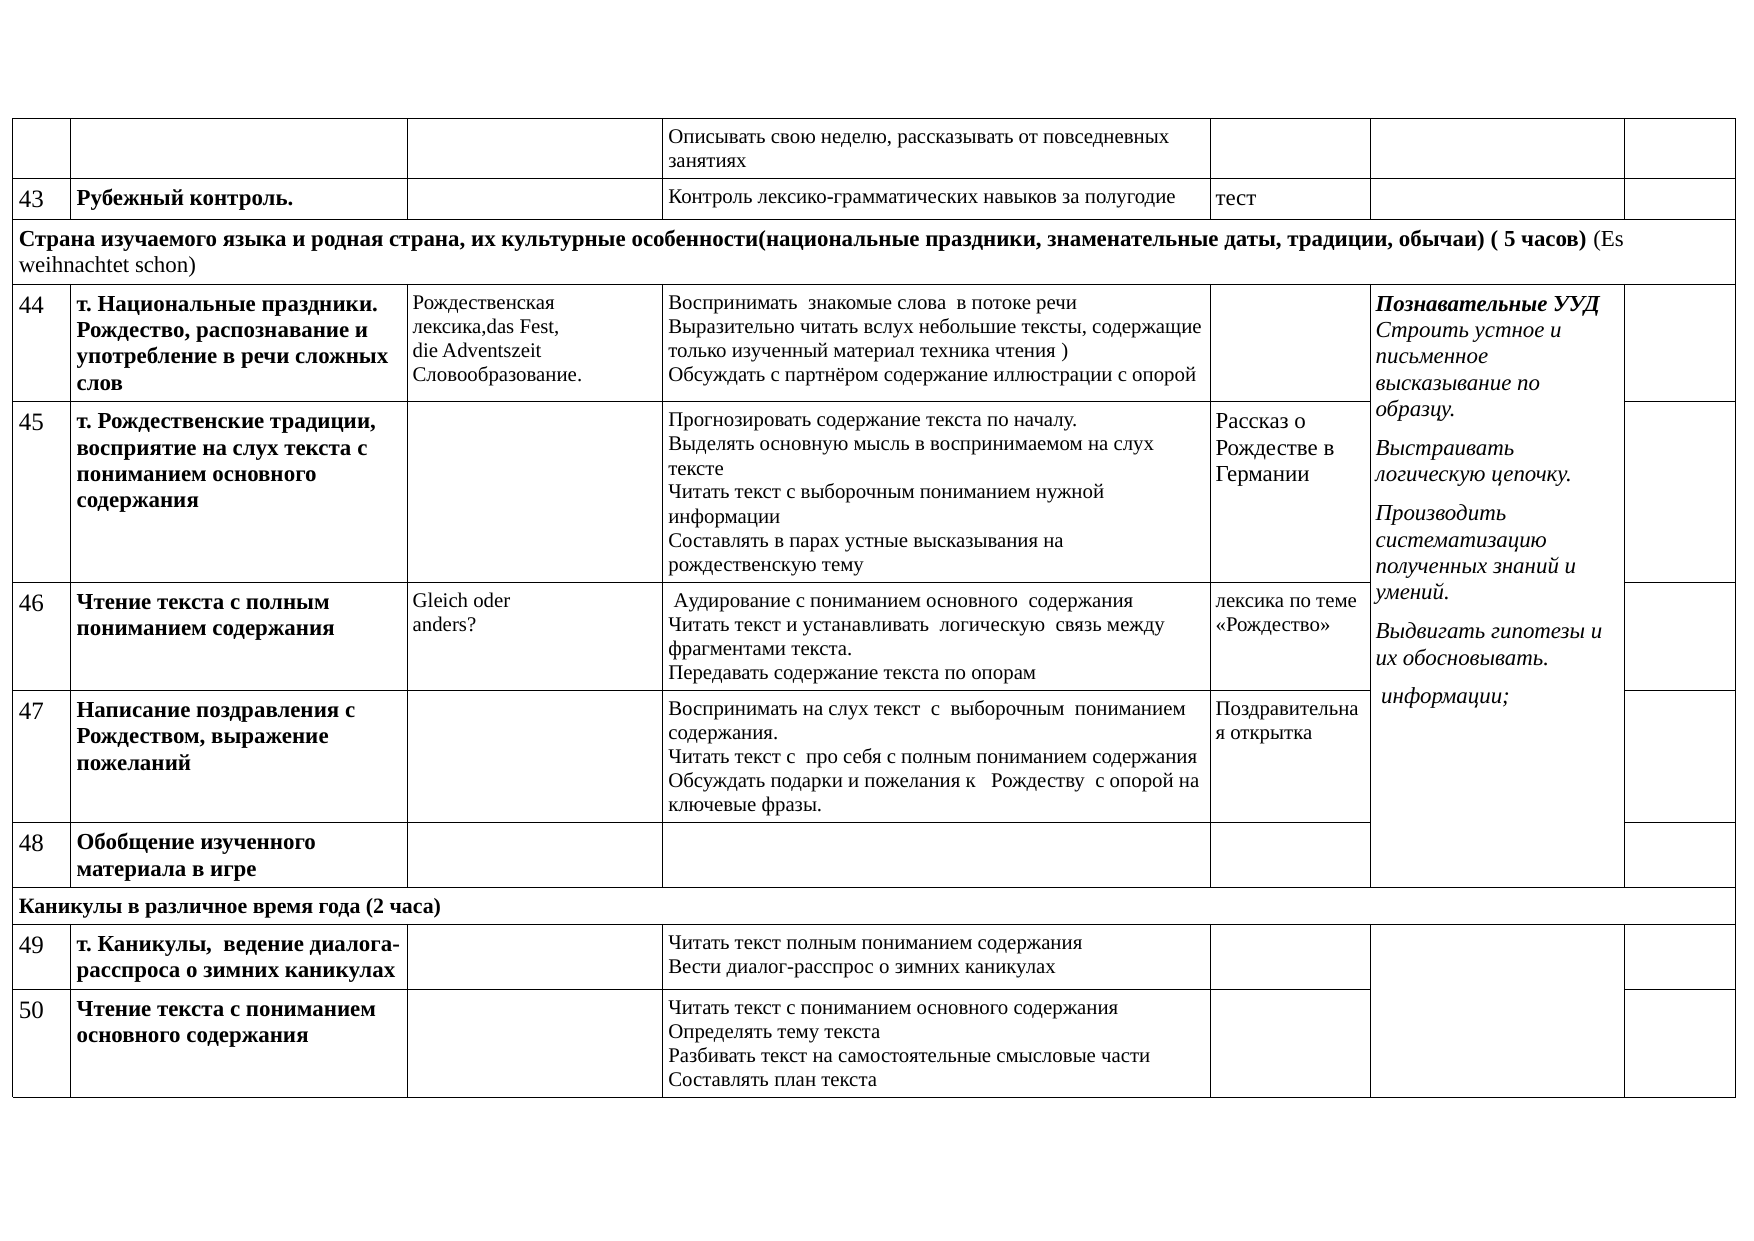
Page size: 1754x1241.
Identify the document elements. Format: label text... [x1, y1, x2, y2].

table_cell Прогнозировать содержание текста по началу. Выделять основную мысль в воспринимаемом на слух тексте Читать текст с выборочным пониманием нужной информации Составлять в парах устные высказывания на рождественскую тему [663, 402, 1210, 581]
table_cell [1211, 119, 1370, 178]
table_cell [1625, 402, 1735, 581]
table_cell [408, 990, 662, 1097]
table_cell [1625, 583, 1735, 690]
table_cell 47 [13, 691, 70, 822]
table_cell [1371, 925, 1624, 1097]
table_cell [1625, 990, 1735, 1097]
table_cell [1211, 925, 1370, 988]
table_cell Рождественская лексика,das Fest, die Adventszeit Словообразование. [408, 285, 662, 401]
table_cell Каникулы в различное время года (2 часа) [13, 888, 1735, 924]
table_cell 46 [13, 583, 70, 690]
table_cell [408, 402, 662, 581]
table_cell Страна изучаемого языка и родная страна, их культурные особенности(национальные праздники, знаменательные даты, традиции, обычаи) ( 5 часов) (Es weihnachtet schon) [13, 220, 1735, 284]
table_cell Читать текст полным пониманием содержания Вести диалог-расспрос о зимних каникулах [663, 925, 1210, 988]
table_cell [408, 119, 662, 178]
table_cell тест [1211, 179, 1370, 219]
table_cell Читать текст с пониманием основного содержания Определять тему текста Разбивать текст на самостоятельные смысловые части Составлять план текста [663, 990, 1210, 1097]
table_cell Описывать свою неделю, рассказывать от повседневных занятиях [663, 119, 1210, 178]
table_cell Чтение текста с пониманием основного содержания [71, 990, 407, 1097]
table_cell [1211, 990, 1370, 1097]
table_cell [13, 119, 70, 178]
table_cell 44 [13, 285, 70, 401]
table_cell [1371, 179, 1624, 219]
table_cell т. Рождественские традиции, восприятие на слух текста с пониманием основного содержания [71, 402, 407, 581]
table_cell Поздравительная открытка [1211, 691, 1370, 822]
table_cell [408, 823, 662, 887]
table_cell 45 [13, 402, 70, 581]
table_cell т. Национальные праздники. Рождество, распознавание и употребление в речи сложных слов [71, 285, 407, 401]
table_cell Познавательные УУД Строить устное и письменное высказывание по образцу. Выстраивать логическую цепочку. Производить систематизацию полученных знаний и умений. Выдвигать гипотезы и их обосновывать. информации; [1371, 285, 1624, 887]
table_cell Аудирование с пониманием основного содержания Читать текст и устанавливать логическую связь между фрагментами текста. Передавать содержание текста по опорам [663, 583, 1210, 690]
table_cell Рубежный контроль. [71, 179, 407, 219]
table_cell [1211, 823, 1370, 887]
table_cell Рассказ о Рождестве в Германии [1211, 402, 1370, 581]
table_cell [1625, 925, 1735, 988]
table_cell 49 [13, 925, 70, 988]
table_cell [1625, 691, 1735, 822]
table_cell [663, 823, 1210, 887]
table_cell [1625, 179, 1735, 219]
table_cell [408, 179, 662, 219]
table_cell Обобщение изученного материала в игре [71, 823, 407, 887]
table_cell Воспринимать на слух текст с выборочным пониманием содержания. Читать текст с про себя с полным пониманием содержания Обсуждать подарки и пожелания к Рождеству с опорой на ключевые фразы. [663, 691, 1210, 822]
table_cell Воспринимать знакомые слова в потоке речи Выразительно читать вслух небольшие тексты, содержащие только изученный материал техника чтения ) Обсуждать с партнёром содержание иллюстрации с опорой [663, 285, 1210, 401]
table_cell [1371, 119, 1624, 178]
table_cell лексика по теме «Рождество» [1211, 583, 1370, 690]
table_cell [1211, 285, 1370, 401]
table_cell Gleich oder anders? [408, 583, 662, 690]
table_cell Чтение текста с полным пониманием содержания [71, 583, 407, 690]
table_cell [1625, 823, 1735, 887]
table_cell 50 [13, 990, 70, 1097]
table_cell 48 [13, 823, 70, 887]
table_cell 43 [13, 179, 70, 219]
table_cell [71, 119, 407, 178]
table_cell [1625, 285, 1735, 401]
table_cell Написание поздравления с Рождеством, выражение пожеланий [71, 691, 407, 822]
table_cell [408, 925, 662, 988]
table_cell Контроль лексико-грамматических навыков за полугодие [663, 179, 1210, 219]
table_cell [1625, 119, 1735, 178]
table_cell [408, 691, 662, 822]
table_cell т. Каникулы, ведение диалога-расспроса о зимних каникулах [71, 925, 407, 988]
